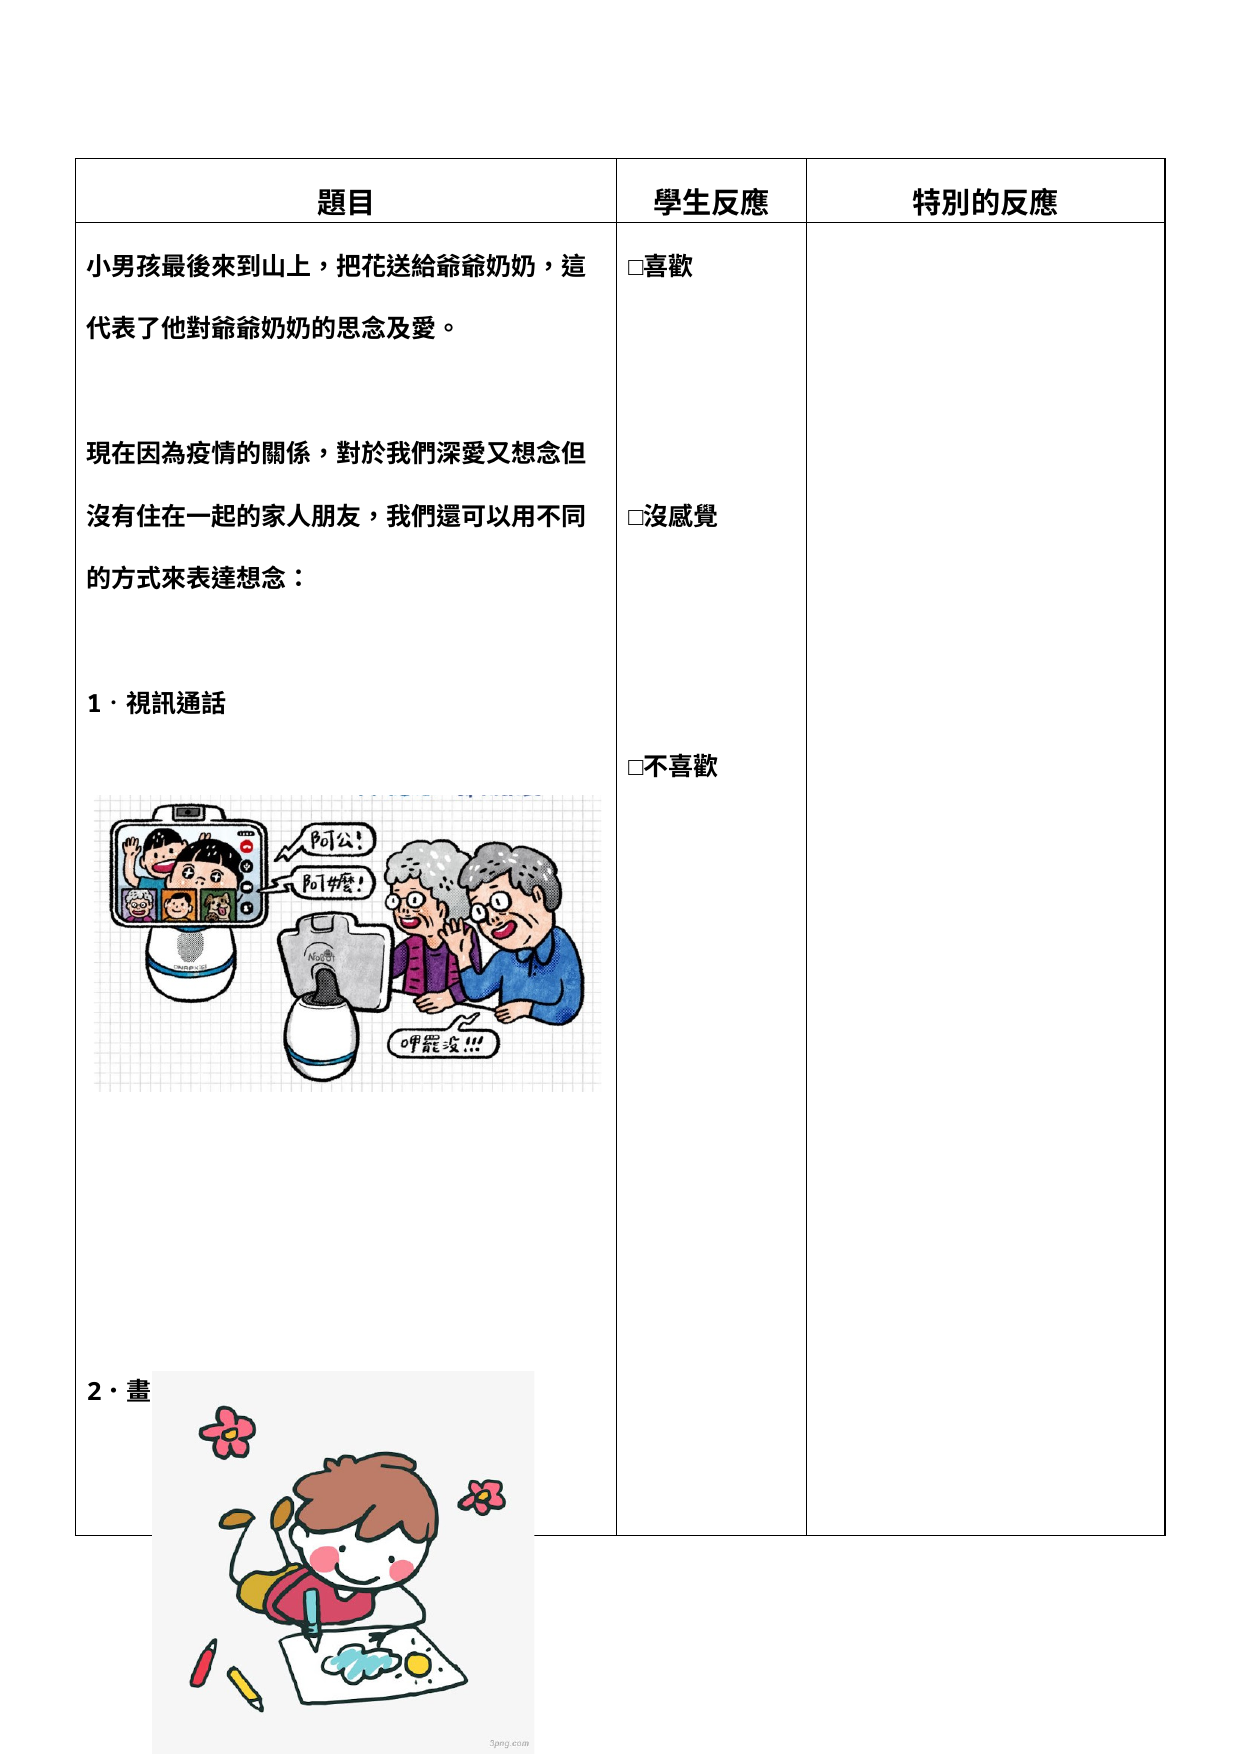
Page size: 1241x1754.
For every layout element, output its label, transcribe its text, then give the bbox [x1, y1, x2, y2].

table_cell 小男孩最後來到山上，把花送給爺爺奶奶，這代表了他對爺爺奶奶的思念及愛。 現在因為疫情的關係，對於我們深愛又想念但沒有住在一起的家人朋友，我們還可以用不同的方式來表達想念： 1．視訊通話 2．畫張卡片或寫信寄給對方 [76, 223, 616, 1535]
table_cell 題目 [76, 159, 616, 222]
table_cell 特別的反應 [807, 159, 1164, 222]
table_cell [807, 223, 1164, 1535]
table_cell □喜歡 □沒感覺 □不喜歡 [617, 223, 806, 1535]
table_cell 學生反應 [617, 159, 806, 222]
